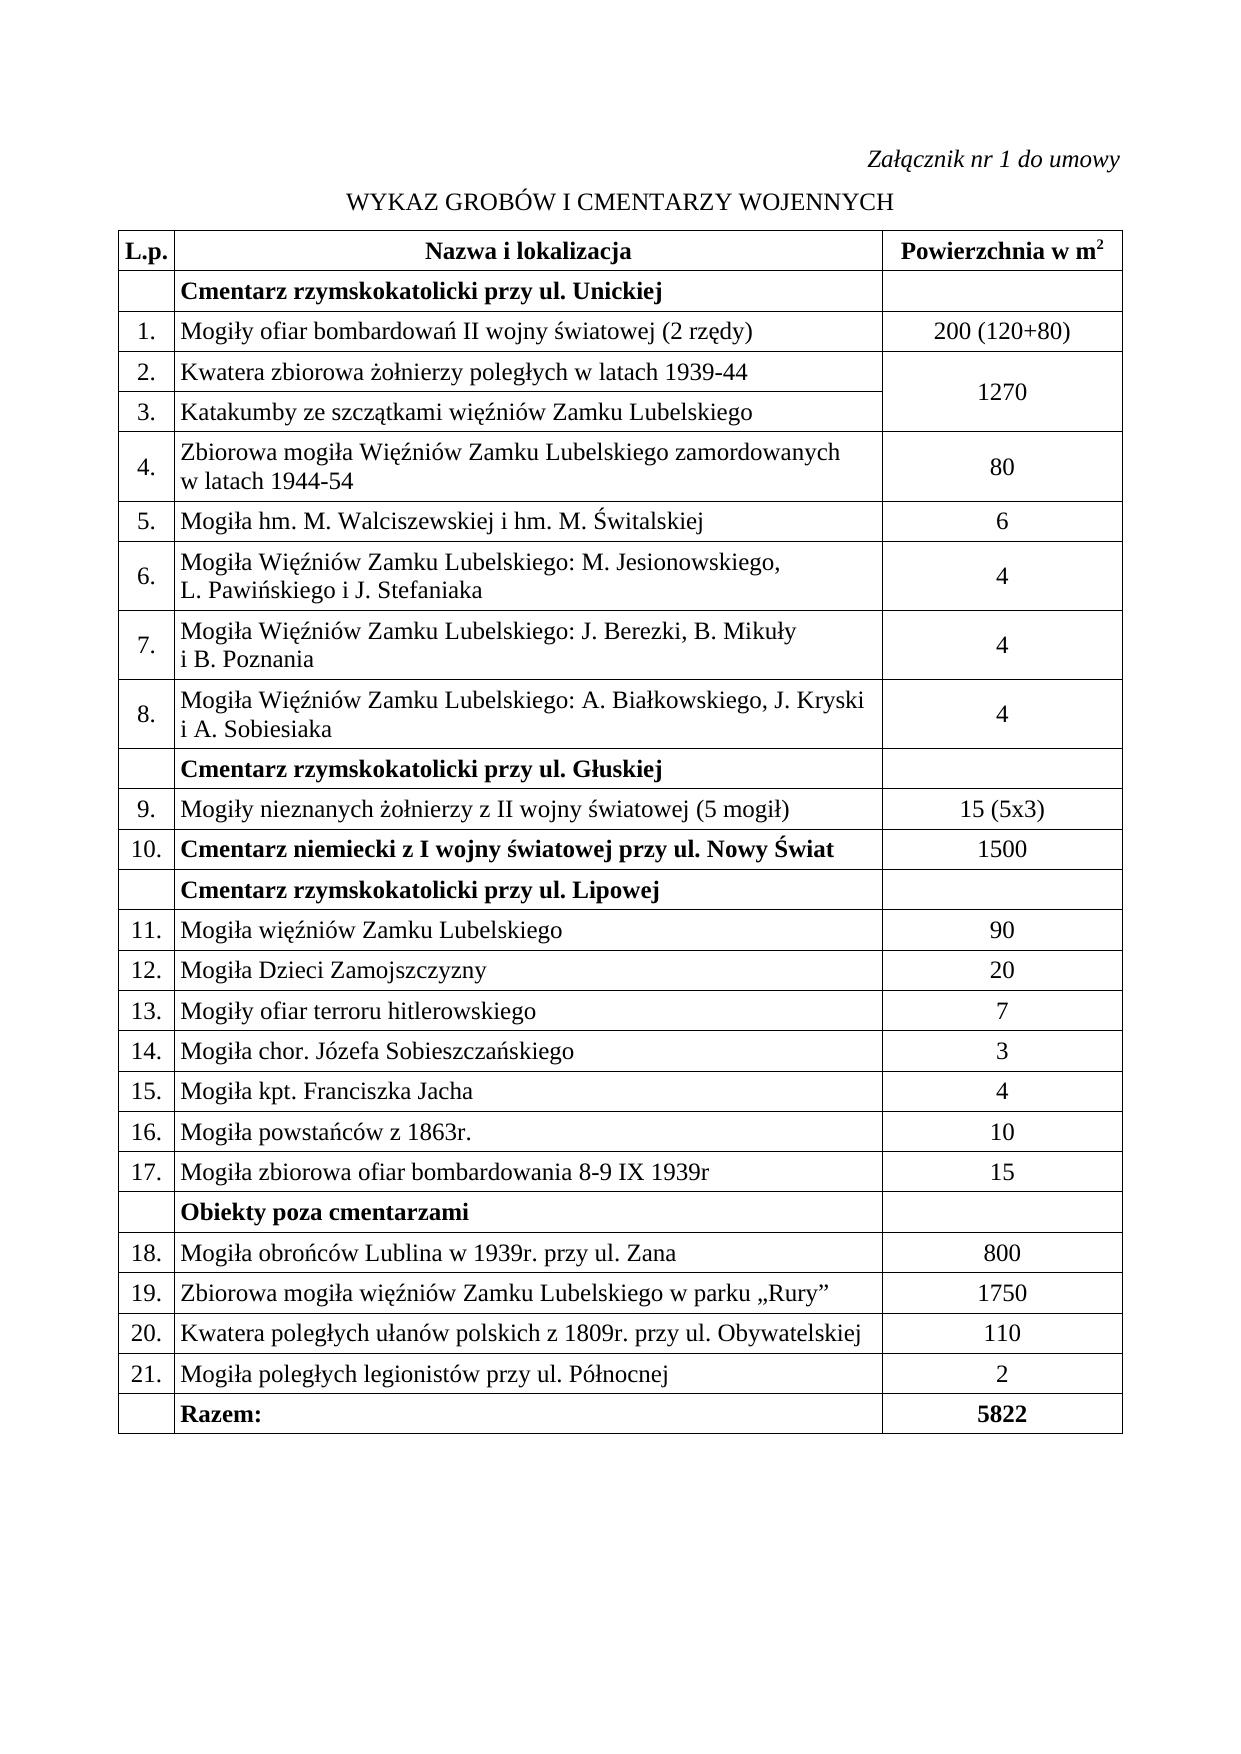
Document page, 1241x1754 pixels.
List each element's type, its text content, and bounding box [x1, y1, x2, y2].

table_cell [883, 870, 1122, 909]
table_cell 6 [883, 502, 1122, 541]
table_cell [119, 271, 174, 311]
table_cell Mogiła Więźniów Zamku Lubelskiego: J. Berezki, B. Mikuły i B. Poznania [175, 611, 882, 679]
table_cell 15 [883, 1152, 1122, 1191]
table_cell 6. [119, 542, 174, 610]
table_cell [883, 271, 1122, 311]
table_cell [883, 1192, 1122, 1232]
table_cell 110 [883, 1314, 1122, 1353]
table_cell [883, 749, 1122, 788]
table_cell [119, 870, 174, 909]
table_cell Mogiła poległych legionistów przy ul. Północnej [175, 1354, 882, 1393]
table_cell 15 (5x3) [883, 789, 1122, 829]
table_cell Mogiła chor. Józefa Sobieszczańskiego [175, 1031, 882, 1071]
table_cell Cmentarz rzymskokatolicki przy ul. Unickiej [175, 271, 882, 311]
table_header Powierzchnia w m2 [883, 231, 1122, 270]
table_cell Mogiła Więźniów Zamku Lubelskiego: A. Białkowskiego, J. Kryski i A. Sobiesiaka [175, 680, 882, 748]
table_cell Mogiła hm. M. Walciszewskiej i hm. M. Świtalskiej [175, 502, 882, 541]
table_cell 20 [883, 951, 1122, 990]
table_cell 10. [119, 830, 174, 869]
table_cell 3. [119, 392, 174, 431]
table_cell 13. [119, 991, 174, 1030]
table_cell Cmentarz rzymskokatolicki przy ul. Lipowej [175, 870, 882, 909]
table_cell Obiekty poza cmentarzami [175, 1192, 882, 1232]
table_cell Mogiły nieznanych żołnierzy z II wojny światowej (5 mogił) [175, 789, 882, 829]
table_cell Cmentarz niemiecki z I wojny światowej przy ul. Nowy Świat [175, 830, 882, 869]
table_cell 3 [883, 1031, 1122, 1071]
text Załącznik nr 1 do umowy [118, 144, 1122, 172]
text WYKAZ GROBÓW I CMENTARZY WOJENNYCH [118, 187, 1122, 216]
table_cell Mogiła powstańców z 1863r. [175, 1112, 882, 1151]
table_cell Kwatera poległych ułanów polskich z 1809r. przy ul. Obywatelskiej [175, 1314, 882, 1353]
table_cell 1750 [883, 1273, 1122, 1313]
table_header L.p. [119, 231, 174, 270]
table_cell 4 [883, 680, 1122, 748]
table_cell 12. [119, 951, 174, 990]
table_cell 7 [883, 991, 1122, 1030]
table_cell Mogiła zbiorowa ofiar bombardowania 8-9 IX 1939r [175, 1152, 882, 1191]
table_cell 2. [119, 352, 174, 391]
table_cell 21. [119, 1354, 174, 1393]
table_cell [119, 1394, 174, 1433]
table_cell 2 [883, 1354, 1122, 1393]
table_cell Mogiła więźniów Zamku Lubelskiego [175, 910, 882, 950]
table_cell 1. [119, 312, 174, 351]
table_cell Razem: [175, 1394, 882, 1433]
table_header Nazwa i lokalizacja [175, 231, 882, 270]
table_cell Mogiła obrońców Lublina w 1939r. przy ul. Zana [175, 1233, 882, 1272]
table_cell 7. [119, 611, 174, 679]
table_cell [119, 1192, 174, 1232]
table_cell Katakumby ze szczątkami więźniów Zamku Lubelskiego [175, 392, 882, 431]
table_cell Mogiła kpt. Franciszka Jacha [175, 1072, 882, 1111]
table_cell Kwatera zbiorowa żołnierzy poległych w latach 1939-44 [175, 352, 882, 391]
table_cell Zbiorowa mogiła więźniów Zamku Lubelskiego w parku „Rury” [175, 1273, 882, 1313]
table_cell 17. [119, 1152, 174, 1191]
table_cell 200 (120+80) [883, 312, 1122, 351]
table_cell 5. [119, 502, 174, 541]
table_cell Cmentarz rzymskokatolicki przy ul. Głuskiej [175, 749, 882, 788]
table_cell 4 [883, 611, 1122, 679]
table_cell 1500 [883, 830, 1122, 869]
table_cell 4. [119, 432, 174, 501]
table_cell 90 [883, 910, 1122, 950]
table_cell 15. [119, 1072, 174, 1111]
table_cell [119, 749, 174, 788]
table_cell Zbiorowa mogiła Więźniów Zamku Lubelskiego zamordowanych w latach 1944-54 [175, 432, 882, 501]
table_cell 16. [119, 1112, 174, 1151]
table_cell 10 [883, 1112, 1122, 1151]
table_cell Mogiły ofiar bombardowań II wojny światowej (2 rzędy) [175, 312, 882, 351]
table_cell 20. [119, 1314, 174, 1353]
table_cell 19. [119, 1273, 174, 1313]
table_cell 4 [883, 542, 1122, 610]
table_cell 18. [119, 1233, 174, 1272]
table_cell 9. [119, 789, 174, 829]
table_cell 5822 [883, 1394, 1122, 1433]
table_cell 800 [883, 1233, 1122, 1272]
table_cell Mogiła Dzieci Zamojszczyzny [175, 951, 882, 990]
table_cell Mogiły ofiar terroru hitlerowskiego [175, 991, 882, 1030]
table_cell 11. [119, 910, 174, 950]
table_cell Mogiła Więźniów Zamku Lubelskiego: M. Jesionowskiego, L. Pawińskiego i J. Stefaniaka [175, 542, 882, 610]
table_cell 8. [119, 680, 174, 748]
table_cell 14. [119, 1031, 174, 1071]
table_cell 1270 [883, 352, 1122, 431]
table_cell 4 [883, 1072, 1122, 1111]
table_cell 80 [883, 432, 1122, 501]
